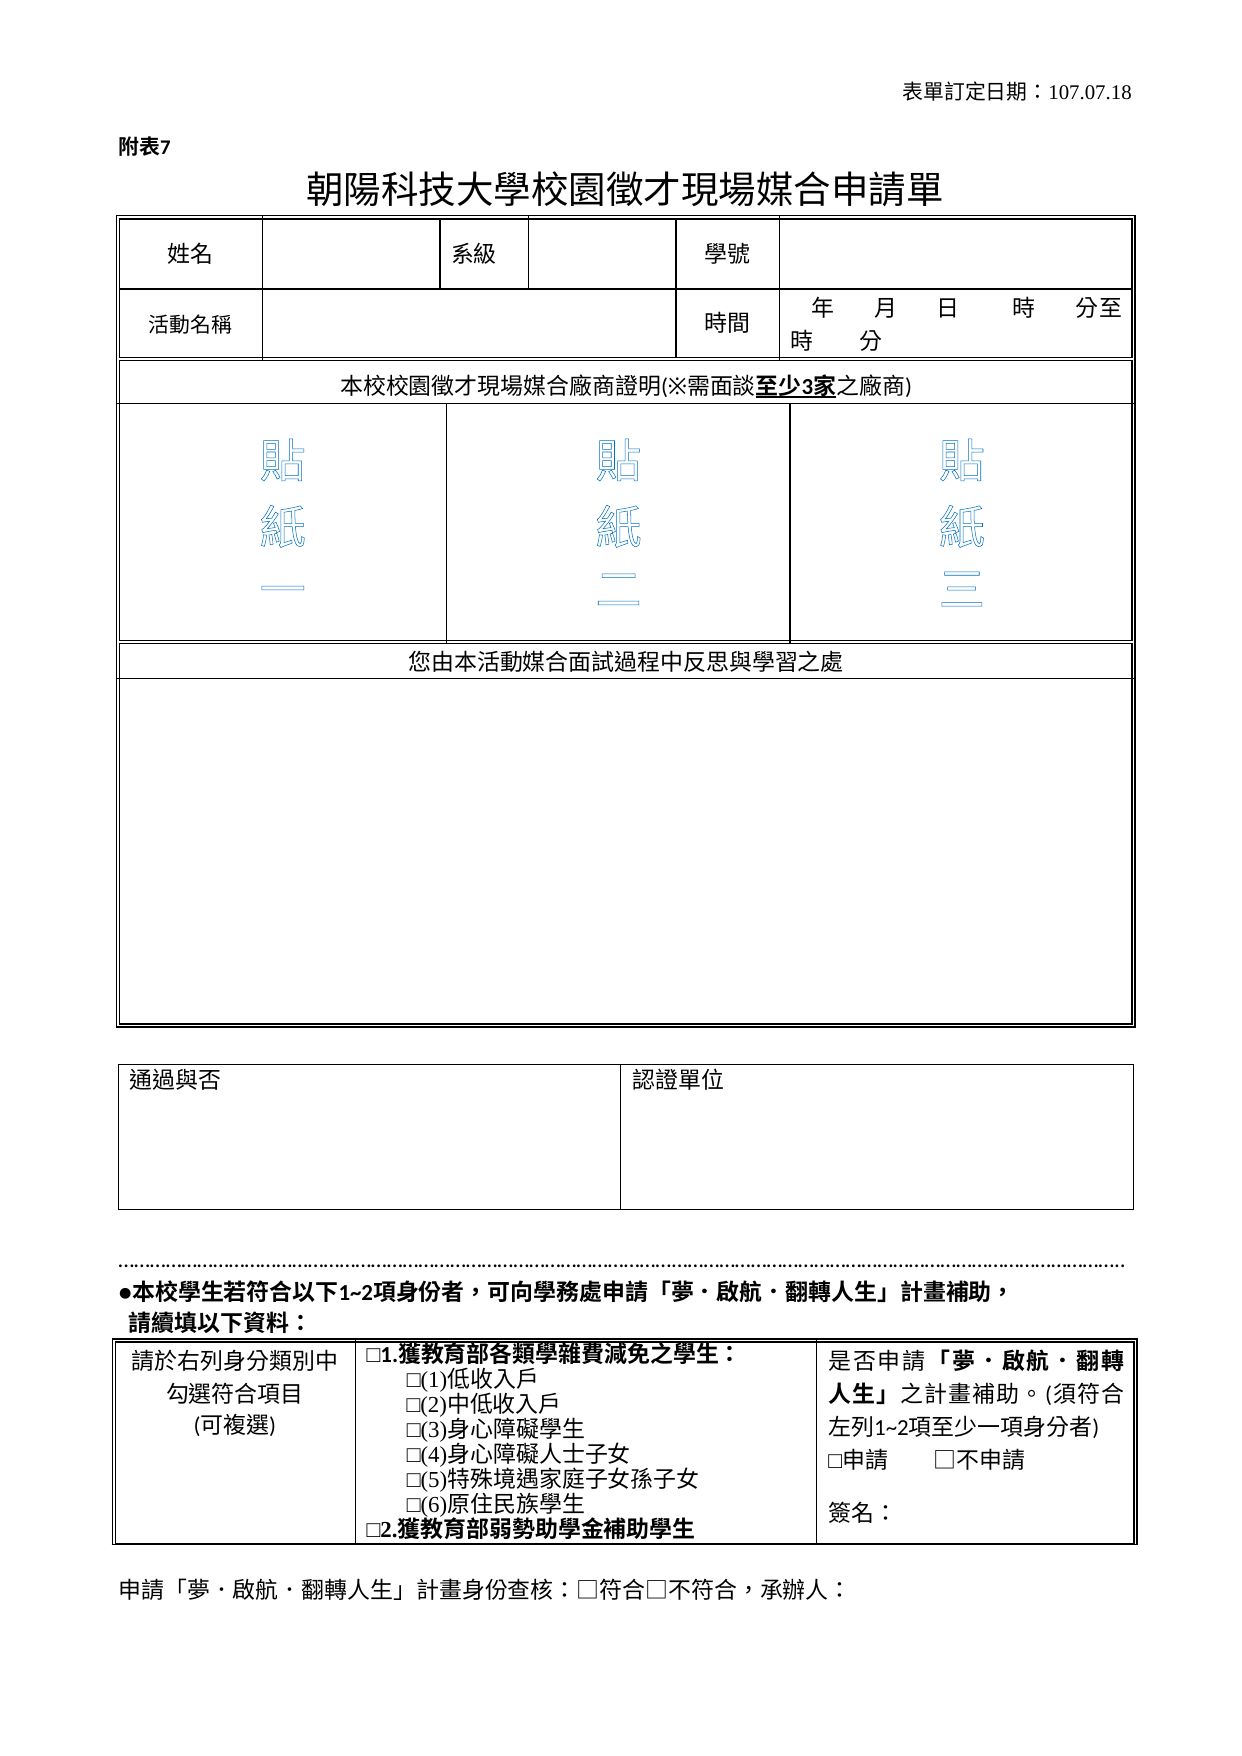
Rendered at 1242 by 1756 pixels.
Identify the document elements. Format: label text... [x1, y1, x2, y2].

table_cell [263, 290, 675, 356]
table_header 通過與否 [119, 1065, 620, 1209]
table_header [529, 220, 675, 288]
table_cell 貼 紙 三 [791, 404, 1131, 639]
table_header 姓名 [120, 220, 262, 288]
table_cell 活動名稱 [120, 290, 262, 356]
table_header 系級 [441, 220, 528, 288]
text 申請「夢．啟航．翻轉人生」計畫身份查核：□符合□不符合，承辦人： [118, 1572, 1131, 1605]
text ……………………………………………………………………………………………………………………………………………………………………….. [118, 1245, 1163, 1273]
table_cell 年 月 日 時 分至 時 分 [780, 290, 1131, 356]
table_cell [120, 679, 1131, 1023]
table_cell 貼 紙 一 [120, 404, 446, 639]
text ●本校學生若符合以下1~2項身份者，可向學務處申請「夢．啟航．翻轉人生」計畫補助， [118, 1273, 1163, 1307]
table_header 是否申請「夢．啟航．翻轉人生」之計畫補助。(須符合左列1~2項至少一項身分者) □申請 □不申請 簽名： [817, 1343, 1133, 1543]
table_cell 您由本活動媒合面試過程中反思與學習之處 [120, 644, 1131, 677]
table_header [780, 220, 1131, 288]
text 請續填以下資料： [118, 1307, 1163, 1338]
table_header 認證單位 [621, 1065, 1133, 1209]
text 附表7 [118, 130, 1131, 160]
table_header [263, 220, 439, 288]
table_header □1.獲教育部各類學雜費減免之學生： □(1)低收入戶 □(2)中低收入戶 □(3)身心障礙學生 □(4)身心障礙人士子女 □(5)特殊境遇家庭子女孫子女 □(6)原住民族學生 □2.獲教育部弱勢助學金補助學生 [356, 1343, 816, 1543]
table_cell 本校校園徵才現場媒合廠商證明(※需面談至少3家之廠商) [120, 361, 1131, 403]
table_cell 貼 紙 二 [447, 404, 789, 639]
table_cell 時間 [677, 290, 779, 356]
text 朝陽科技大學校園徵才現場媒合申請單 [118, 160, 1131, 215]
table_header 學號 [677, 220, 779, 288]
table_header 請於右列身分類別中勾選符合項目 (可複選) [116, 1343, 355, 1543]
